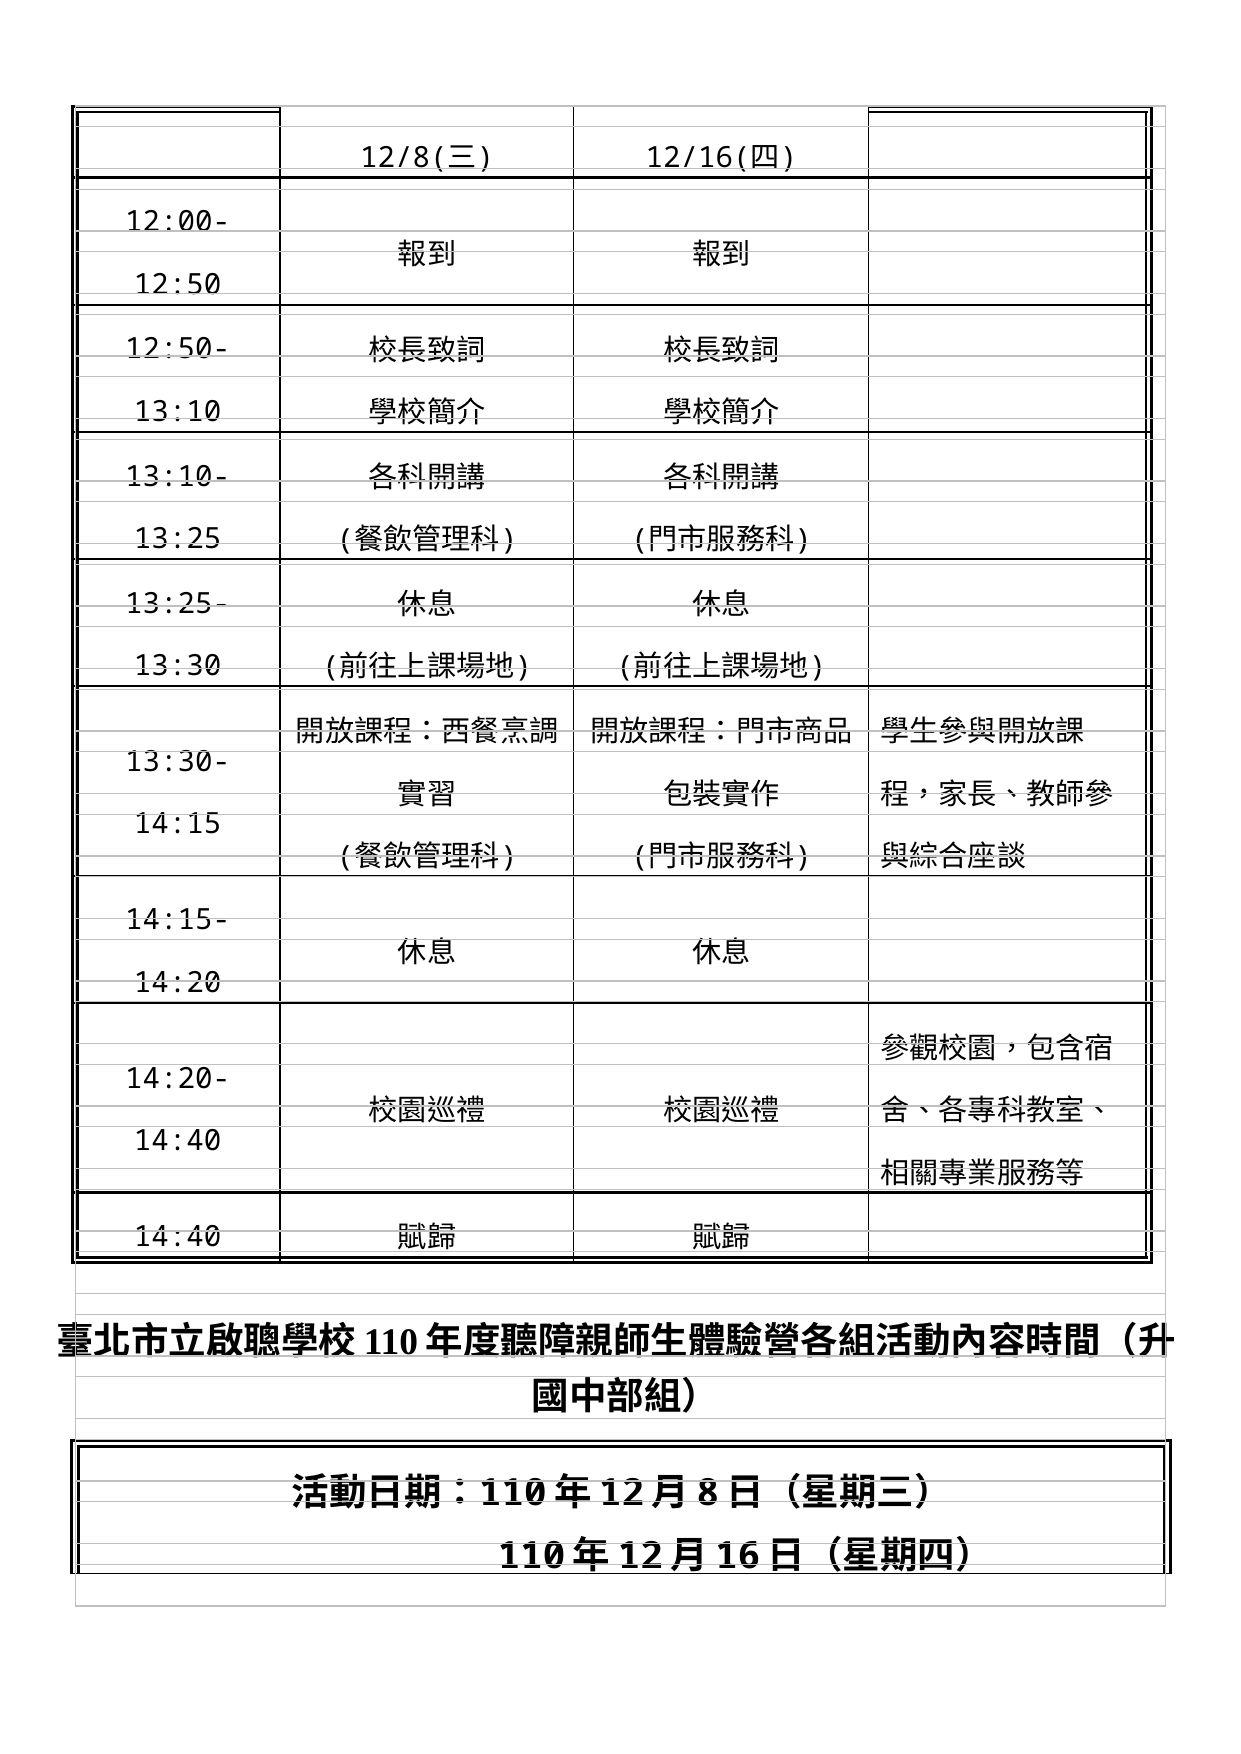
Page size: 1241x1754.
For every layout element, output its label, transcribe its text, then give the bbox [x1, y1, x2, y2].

table_cell 各科開講 (餐飲管理科) [281, 502, 573, 543]
table_cell 參觀校園，包含宿舍、各專科教室、相關專業服務等 [869, 1169, 1145, 1189]
table_header 活動日期：110年12月8日（星期三） 110年12月16日（星期四） [925, 1482, 1163, 1501]
table_cell [281, 107, 573, 126]
table_cell 學生參與開放課程，家長、教師參與綜合座談 [869, 752, 1145, 793]
table_cell [79, 1169, 279, 1189]
table_cell 校園巡禮 [574, 1169, 868, 1189]
table_cell 校長致詞 學校簡介 [281, 377, 573, 418]
table_cell [869, 419, 1145, 431]
table_cell 各科開講 (門市服務科) [574, 482, 868, 501]
table_cell [79, 794, 279, 814]
table_cell [869, 982, 1145, 1001]
table_cell 12:00-12:50 [79, 232, 279, 251]
table_cell 開放課程：西餐烹調實習 (餐飲管理科) [281, 857, 573, 875]
table_cell 14:15-14:20 [79, 982, 279, 1001]
table_cell [869, 232, 1145, 251]
table_cell 開放課程：門市商品包裝實作 (門市服務科) [574, 794, 868, 814]
table_cell 備註 [869, 169, 1145, 176]
table_cell [869, 1252, 1145, 1256]
table_cell [869, 440, 1145, 480]
table_cell 各科開講 (餐飲管理科) [281, 433, 573, 439]
table_cell 校園巡禮 [696, 1107, 703, 1119]
table_cell 12:00-12:50 [79, 252, 279, 293]
table_cell 校長致詞 學校簡介 [574, 377, 868, 418]
table_cell 報到 [281, 294, 573, 304]
table_cell 學生參與開放課程，家長、教師參與綜合座談 [869, 690, 1145, 730]
table_cell 時間 [79, 169, 279, 176]
table_cell 報到 [574, 179, 868, 189]
table_cell [574, 169, 868, 176]
table_cell [574, 877, 868, 918]
table_cell 休息 (前往上課場地) [574, 560, 868, 564]
table_cell [79, 732, 279, 751]
table_cell [79, 690, 279, 730]
table_cell 休息 (前往上課場地) [281, 669, 573, 685]
table_cell 報到 [281, 232, 573, 251]
text 臺北市立啟聰學校110年度聽障親師生體驗營各組活動內容時間（升國中部組） [1166, 1311, 1175, 1420]
table_cell 14:15 [79, 815, 279, 855]
table_cell [869, 669, 1145, 685]
table_cell 學生參與開放課程，家長、教師參與綜合座談 [869, 857, 1145, 875]
table_cell 13:10-13:25 [79, 482, 279, 501]
table_cell 各科開講 (門市服務科) [574, 502, 868, 543]
table_cell 休息 (前往上課場地) [574, 627, 868, 668]
table_cell 報到 [709, 253, 713, 264]
table_header 活動日期：110年12月8日（星期三） 110年12月16日（星期四） [80, 1482, 313, 1501]
table_cell 校園巡禮 [401, 1107, 408, 1119]
table_cell 校園巡禮 [574, 1004, 868, 1043]
table_cell 各科開講 (餐飲管理科) [281, 440, 573, 480]
table_cell [869, 357, 1145, 376]
table_cell 賦歸 [281, 1232, 573, 1251]
table_cell [79, 1107, 279, 1126]
table_cell [79, 857, 279, 875]
table_cell 各科開講 (餐飲管理科) [281, 544, 573, 558]
table_header 活動日期：110年12月8日（星期三） 110年12月16日（星期四） [439, 1482, 489, 1501]
table_cell [869, 482, 1145, 501]
table_cell 13:25-13:30 [79, 560, 279, 564]
table_cell 13:25-13:30 [79, 669, 279, 685]
table_cell 13:10-13:25 [79, 544, 279, 558]
table_cell 報到 [281, 190, 573, 230]
table_cell 備註 [869, 108, 1149, 126]
table_cell [869, 607, 1145, 626]
table_cell 校長致詞 學校簡介 [281, 315, 573, 355]
table_cell [574, 982, 868, 1001]
table_cell 校長致詞 學校簡介 [281, 357, 573, 376]
table_cell 休息 (前往上課場地) [281, 565, 573, 605]
table_cell 校園巡禮 [407, 1107, 422, 1119]
table_cell 13:30- [79, 752, 279, 793]
table_header 活動日期：110年12月8日（星期三） 110年12月16日（星期四） [80, 1565, 1163, 1573]
table_cell 報到 [574, 190, 868, 230]
table_cell 開放課程：門市商品包裝實作 (門市服務科) [574, 732, 868, 751]
table_cell 時間 [79, 127, 279, 168]
table_cell 校長致詞 學校簡介 [574, 306, 868, 314]
table_cell 報到 [574, 232, 868, 251]
table_cell [869, 1194, 1145, 1230]
table_cell 12:50-13:10 [79, 377, 279, 418]
table_cell 報到 [574, 252, 868, 293]
table_cell 14:40 [79, 1194, 279, 1230]
table_cell 13:25-13:30 [79, 565, 279, 605]
table_cell 賦歸 [574, 1194, 868, 1230]
table_cell 13:25-13:30 [79, 627, 279, 668]
table_cell [281, 919, 573, 939]
table_cell 開放課程：門市商品包裝實作 (門市服務科) [574, 690, 868, 730]
table_cell 休息 (前往上課場地) [574, 669, 868, 685]
table_cell 報到 [414, 253, 418, 264]
table_cell [79, 1044, 279, 1064]
table_cell 開放課程：西餐烹調實習 (餐飲管理科) [281, 794, 573, 814]
table_cell 學生參與開放課程，家長、教師參與綜合座談 [869, 815, 1145, 855]
text 臺北市立啟聰學校110年度聽障親師生體驗營各組活動內容時間（升國中部組） [76, 1315, 1165, 1355]
table_cell 參觀校園，包含宿舍、各專科教室、相關專業服務等 [869, 1107, 1145, 1126]
table_cell 賦歸 [574, 1232, 868, 1251]
table_header 活動日期：110年12月8日（星期三） 110年12月16日（星期四） [80, 1502, 1163, 1543]
table_cell 校園巡禮 [281, 1044, 573, 1064]
table_cell [79, 1004, 279, 1043]
table_cell [869, 179, 1145, 189]
table_cell 報到 [281, 252, 573, 293]
table_cell 休息 [281, 940, 573, 980]
table_cell 校園巡禮 [574, 1107, 868, 1126]
table_cell 校長致詞 學校簡介 [574, 419, 868, 431]
table_cell 校長致詞 學校簡介 [574, 315, 868, 355]
table_cell [869, 627, 1145, 668]
table_cell 12:50-13:10 [79, 315, 279, 355]
table_cell 校園巡禮 [281, 1127, 573, 1168]
table_cell [574, 919, 868, 939]
table_cell 各科開講 (門市服務科) [574, 544, 868, 558]
table_cell 報到 [574, 294, 868, 304]
table_cell 報到 [281, 179, 573, 189]
table_cell 12:50-13:10 [79, 306, 279, 314]
table_cell 校長致詞 學校簡介 [574, 357, 868, 376]
table_cell 12:00-12:50 [79, 190, 279, 230]
table_header 活動日期：110年12月8日（星期三） 110年12月16日（星期四） [810, 1482, 860, 1501]
table_cell 參觀校園，包含宿舍、各專科教室、相關專業服務等 [869, 1065, 1145, 1105]
table_cell [869, 252, 1145, 293]
table_header 活動日期：110年12月8日（星期三） 110年12月16日（星期四） [851, 1544, 901, 1564]
table_cell 校長致詞 學校簡介 [281, 419, 573, 431]
table_cell 校園巡禮 [281, 1169, 573, 1189]
table_cell 12:00-12:50 [79, 179, 279, 189]
table_cell [869, 565, 1145, 605]
table_cell [869, 315, 1145, 355]
table_cell 12/8(三) [281, 127, 573, 168]
table_cell 13:25-13:30 [79, 607, 279, 626]
table_cell 校園巡禮 [281, 1065, 573, 1105]
table_cell [869, 560, 1145, 564]
table_cell 14:20- [79, 1065, 279, 1105]
table_cell 時間 [79, 113, 279, 126]
table_cell 13:10-13:25 [79, 440, 279, 480]
table_cell 12:00-12:50 [79, 294, 279, 304]
table_cell [869, 1232, 1145, 1251]
table_cell 備註 [869, 127, 1145, 168]
table_cell 開放課程：西餐烹調實習 (餐飲管理科) [281, 815, 573, 855]
table_cell 開放課程：門市商品包裝實作 (門市服務科) [574, 752, 868, 793]
table_cell 開放課程：西餐烹調實習 (餐飲管理科) [281, 690, 573, 730]
table_cell 14:15-14:20 [79, 877, 279, 918]
table_cell 14:15-14:20 [79, 940, 279, 980]
table_cell 各科開講 (餐飲管理科) [281, 482, 573, 501]
table_header 活動日期：110年12月8日（星期三） 110年12月16日（星期四） [874, 1482, 922, 1501]
table_cell 休息 [574, 940, 868, 980]
text 臺北市立啟聰學校110年度聽障親師生體驗營各組活動內容時間（升國中部組） [76, 1357, 1165, 1376]
table_cell 校園巡禮 [574, 1044, 868, 1064]
text 臺北市立啟聰學校110年度聽障親師生體驗營各組活動內容時間（升國中部組） [76, 1377, 1165, 1418]
table_cell 參觀校園，包含宿舍、各專科教室、相關專業服務等 [869, 1004, 1145, 1043]
table_cell 14:40 [79, 1252, 279, 1256]
table_cell [869, 940, 1145, 980]
table_cell 各科開講 (門市服務科) [574, 433, 868, 439]
table_cell [281, 877, 573, 918]
table_header 活動日期：110年12月8日（星期三） 110年12月16日（星期四） [966, 1544, 1163, 1564]
table_cell [869, 919, 1145, 939]
table_cell [869, 294, 1145, 304]
table_cell 12:50-13:10 [79, 357, 279, 376]
table_cell 開放課程：西餐烹調實習 (餐飲管理科) [281, 752, 573, 793]
table_cell 休息 (前往上課場地) [281, 560, 573, 564]
table_cell 休息 (前往上課場地) [574, 565, 868, 605]
table_cell 備註 [869, 113, 1145, 126]
table_cell 校園巡禮 [574, 1065, 868, 1105]
table_cell 13:10-13:25 [79, 502, 279, 543]
table_cell [869, 306, 1145, 314]
text 臺北市立啟聰學校110年度聽障親師生體驗營各組活動內容時間（升國中部組） [56, 1311, 75, 1420]
table_header 活動日期：110年12月8日（星期三） 110年12月16日（星期四） [80, 1544, 507, 1564]
table_cell 參觀校園，包含宿舍、各專科教室、相關專業服務等 [869, 1127, 1145, 1168]
table_cell 參觀校園，包含宿舍、各專科教室、相關專業服務等 [869, 1044, 1145, 1064]
table_cell 14:15-14:20 [79, 919, 279, 939]
table_cell 13:10-13:25 [79, 433, 279, 439]
table_cell 校園巡禮 [574, 1127, 868, 1168]
table_cell 休息 (前往上課場地) [281, 627, 573, 668]
table_cell [281, 982, 573, 1001]
table_cell 賦歸 [281, 1252, 573, 1256]
table_cell 休息 (前往上課場地) [574, 607, 868, 626]
table_header 活動日期：110年12月8日（星期三） 110年12月16日（星期四） [80, 1448, 1163, 1480]
table_cell [869, 377, 1145, 418]
table_cell 賦歸 [281, 1194, 573, 1230]
table_cell 開放課程：門市商品包裝實作 (門市服務科) [574, 815, 868, 855]
table_cell [869, 190, 1145, 230]
table_cell 14:40 [79, 1127, 279, 1168]
table_cell 14:40 [79, 1232, 279, 1251]
table_cell 12:50-13:10 [79, 419, 279, 431]
table_cell [869, 544, 1145, 558]
table_cell [281, 169, 573, 176]
table_cell 學生參與開放課程，家長、教師參與綜合座談 [869, 794, 1145, 814]
table_cell [869, 502, 1145, 543]
table_cell 各科開講 (門市服務科) [574, 440, 868, 480]
table_cell 開放課程：門市商品包裝實作 (門市服務科) [574, 857, 868, 875]
table_cell 12/16(四) [574, 127, 868, 168]
table_cell 賦歸 [574, 1252, 868, 1256]
table_cell 校園巡禮 [281, 1004, 573, 1043]
table_cell [574, 107, 868, 126]
table_cell [869, 877, 1145, 918]
table_cell 休息 (前往上課場地) [281, 607, 573, 626]
table_cell 校園巡禮 [281, 1107, 573, 1126]
table_cell 校長致詞 學校簡介 [281, 306, 573, 314]
table_cell 開放課程：西餐烹調實習 (餐飲管理科) [281, 732, 573, 751]
table_cell 學生參與開放課程，家長、教師參與綜合座談 [869, 732, 1145, 751]
table_cell 校園巡禮 [702, 1107, 717, 1119]
table_cell [869, 433, 1145, 439]
